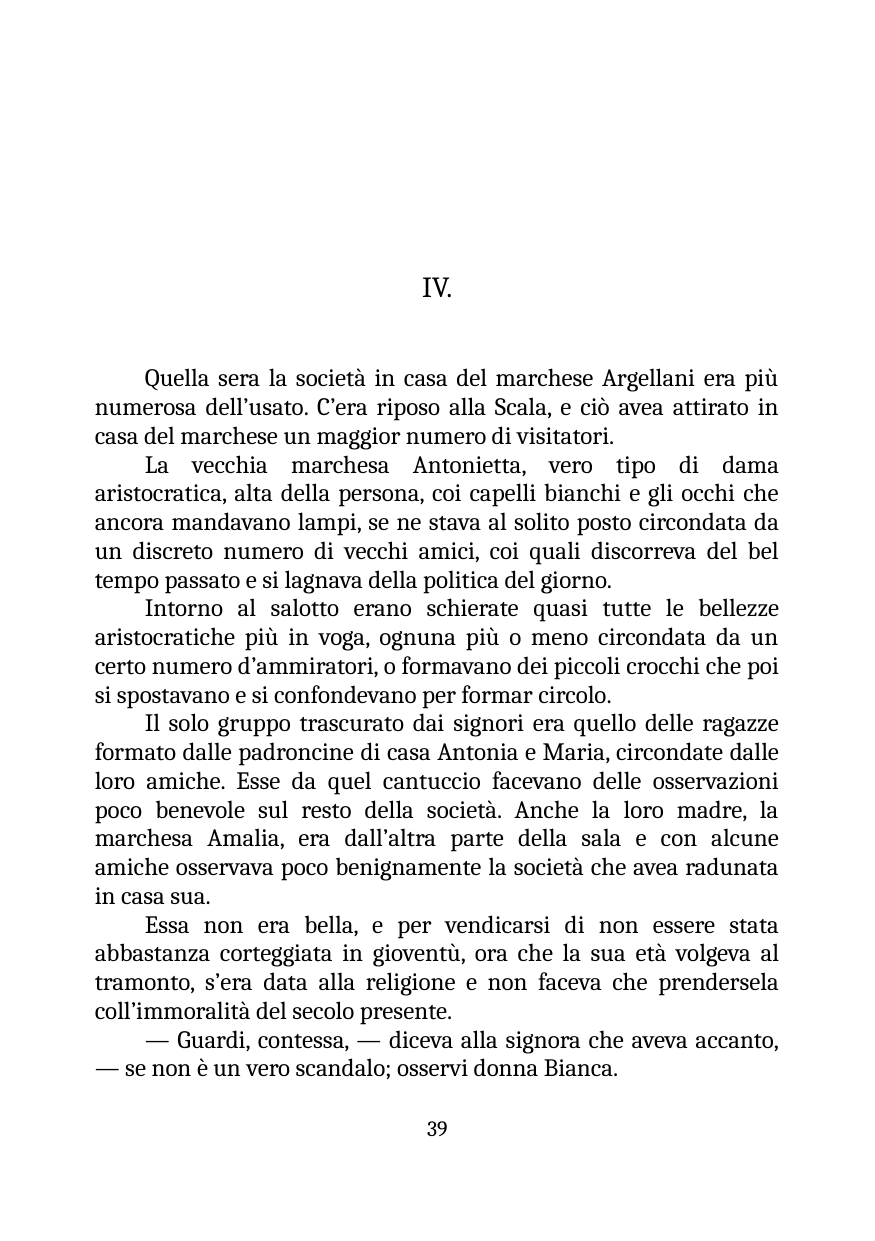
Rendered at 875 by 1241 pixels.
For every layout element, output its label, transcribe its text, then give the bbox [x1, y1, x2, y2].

text Quella sera la società in casa del marchese Argellani era più numerosa dell’usato. C’era riposo alla Scala, e ciò avea attirato in casa del marchese un maggior numero di visitatori. [94, 364, 779, 451]
text Essa non era bella, e per vendicarsi di non essere stata abbastanza corteggiata in gioventù, ora che la sua età volgeva al tramonto, s’era data alla religione e non faceva che prendersela coll’immoralità del secolo presente. [94, 911, 779, 1026]
subtitle IV. [94, 272, 779, 305]
text Il solo gruppo trascurato dai signori era quello delle ragazze formato dalle padroncine di casa Antonia e Maria, circondate dalle loro amiche. Esse da quel cantuccio facevano delle osservazioni poco benevole sul resto della società. Anche la loro madre, la marchesa Amalia, era dall’altra parte della sala e con alcune amiche osservava poco benignamente la società che avea radunata in casa sua. [94, 709, 779, 911]
text Intorno al salotto erano schierate quasi tutte le bellezze aristocratiche più in voga, ognuna più o meno circondata da un certo numero d’ammiratori, o formavano dei piccoli crocchi che poi si spostavano e si confondevano per formar circolo. [94, 594, 779, 709]
text — Guardi, contessa, — diceva alla signora che aveva accanto, — se non è un vero scandalo; osservi donna Bianca. [94, 1026, 779, 1083]
text La vecchia marchesa Antonietta, vero tipo di dama aristocratica, alta della persona, coi capelli bianchi e gli occhi che ancora mandavano lampi, se ne stava al solito posto circondata da un discreto numero di vecchi amici, coi quali discorreva del bel tempo passato e si lagnava della politica del giorno. [94, 451, 779, 594]
